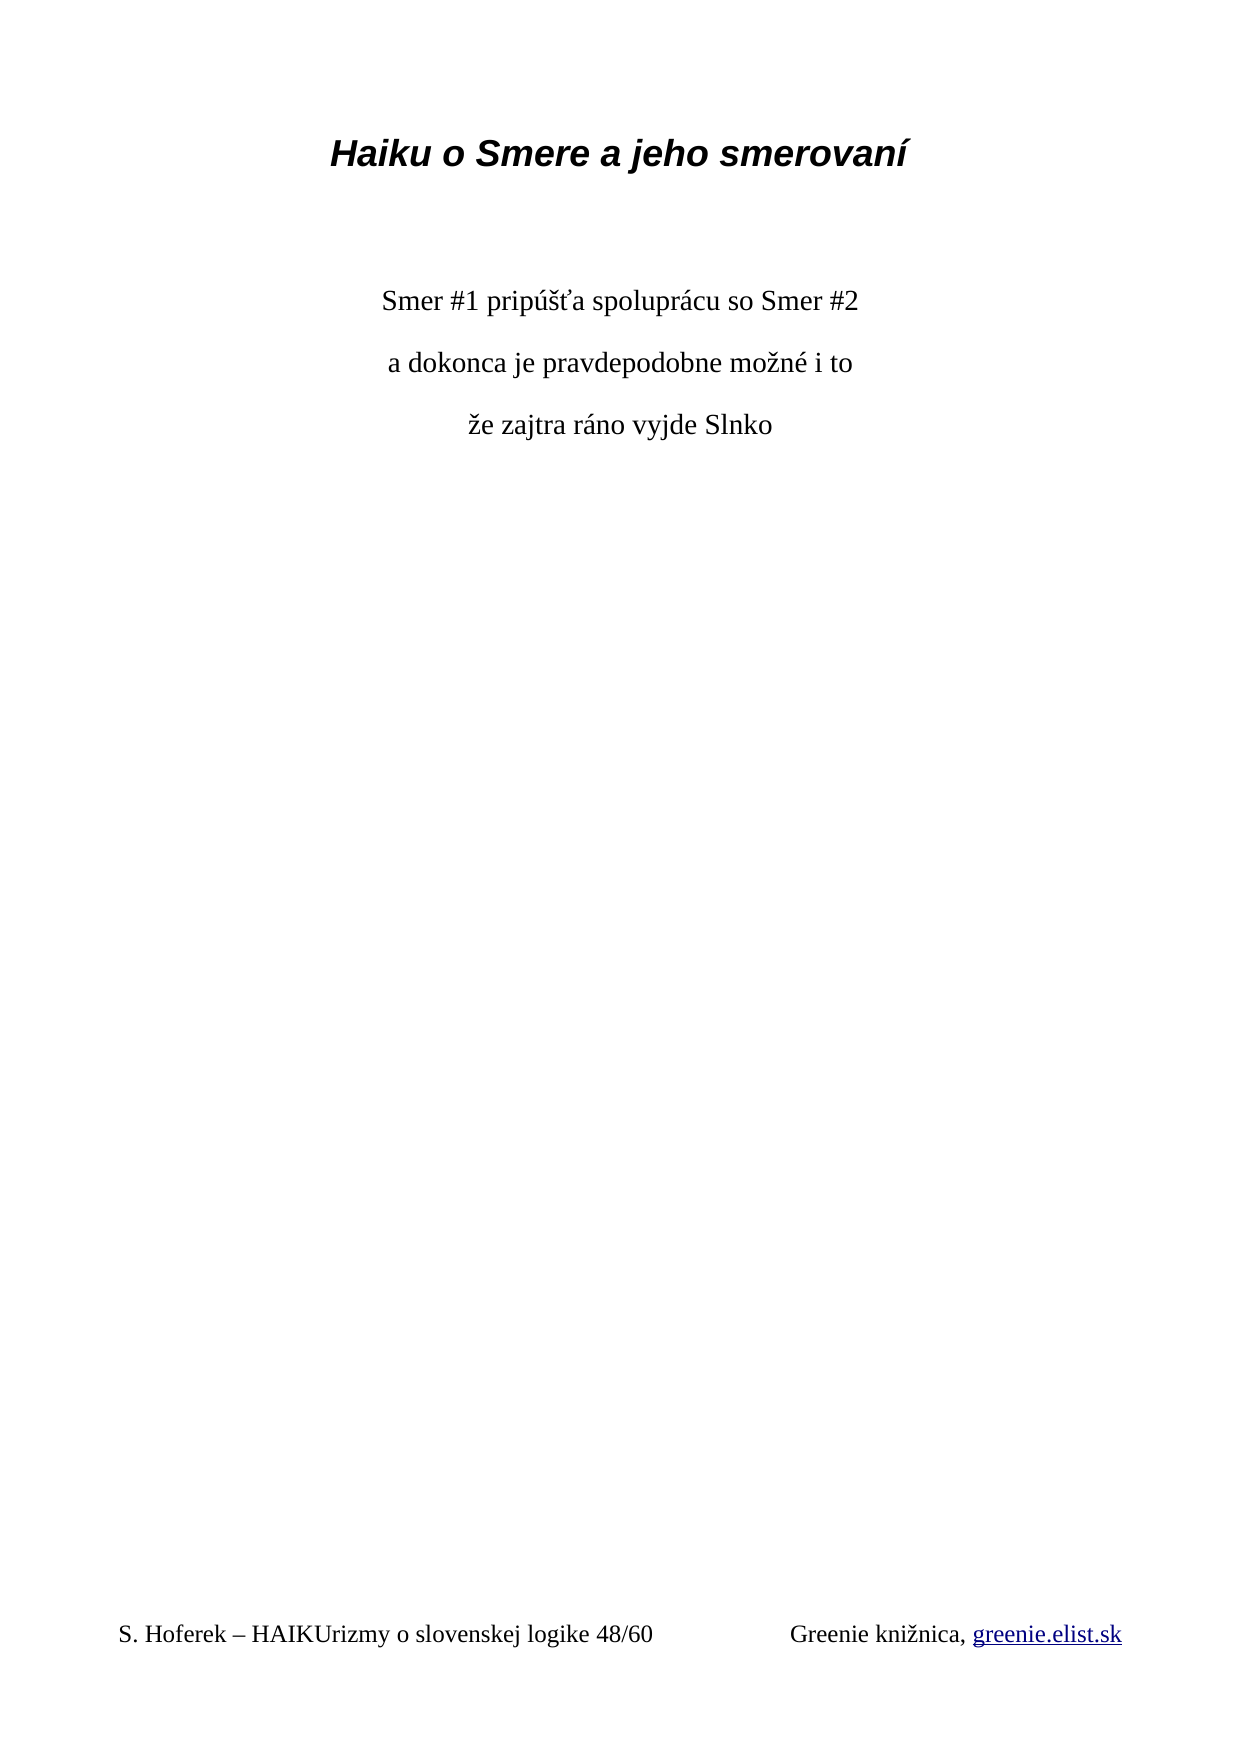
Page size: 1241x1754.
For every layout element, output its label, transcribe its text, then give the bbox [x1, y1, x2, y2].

subtitle Haiku o Smere a jeho smerovaní [106, 131, 1134, 174]
text že zajtra ráno vyjde Slnko [106, 407, 1134, 440]
text a dokonca je pravdepodobne možné i to [106, 345, 1134, 378]
text Smer #1 pripúšťa spoluprácu so Smer #2 [106, 283, 1134, 316]
